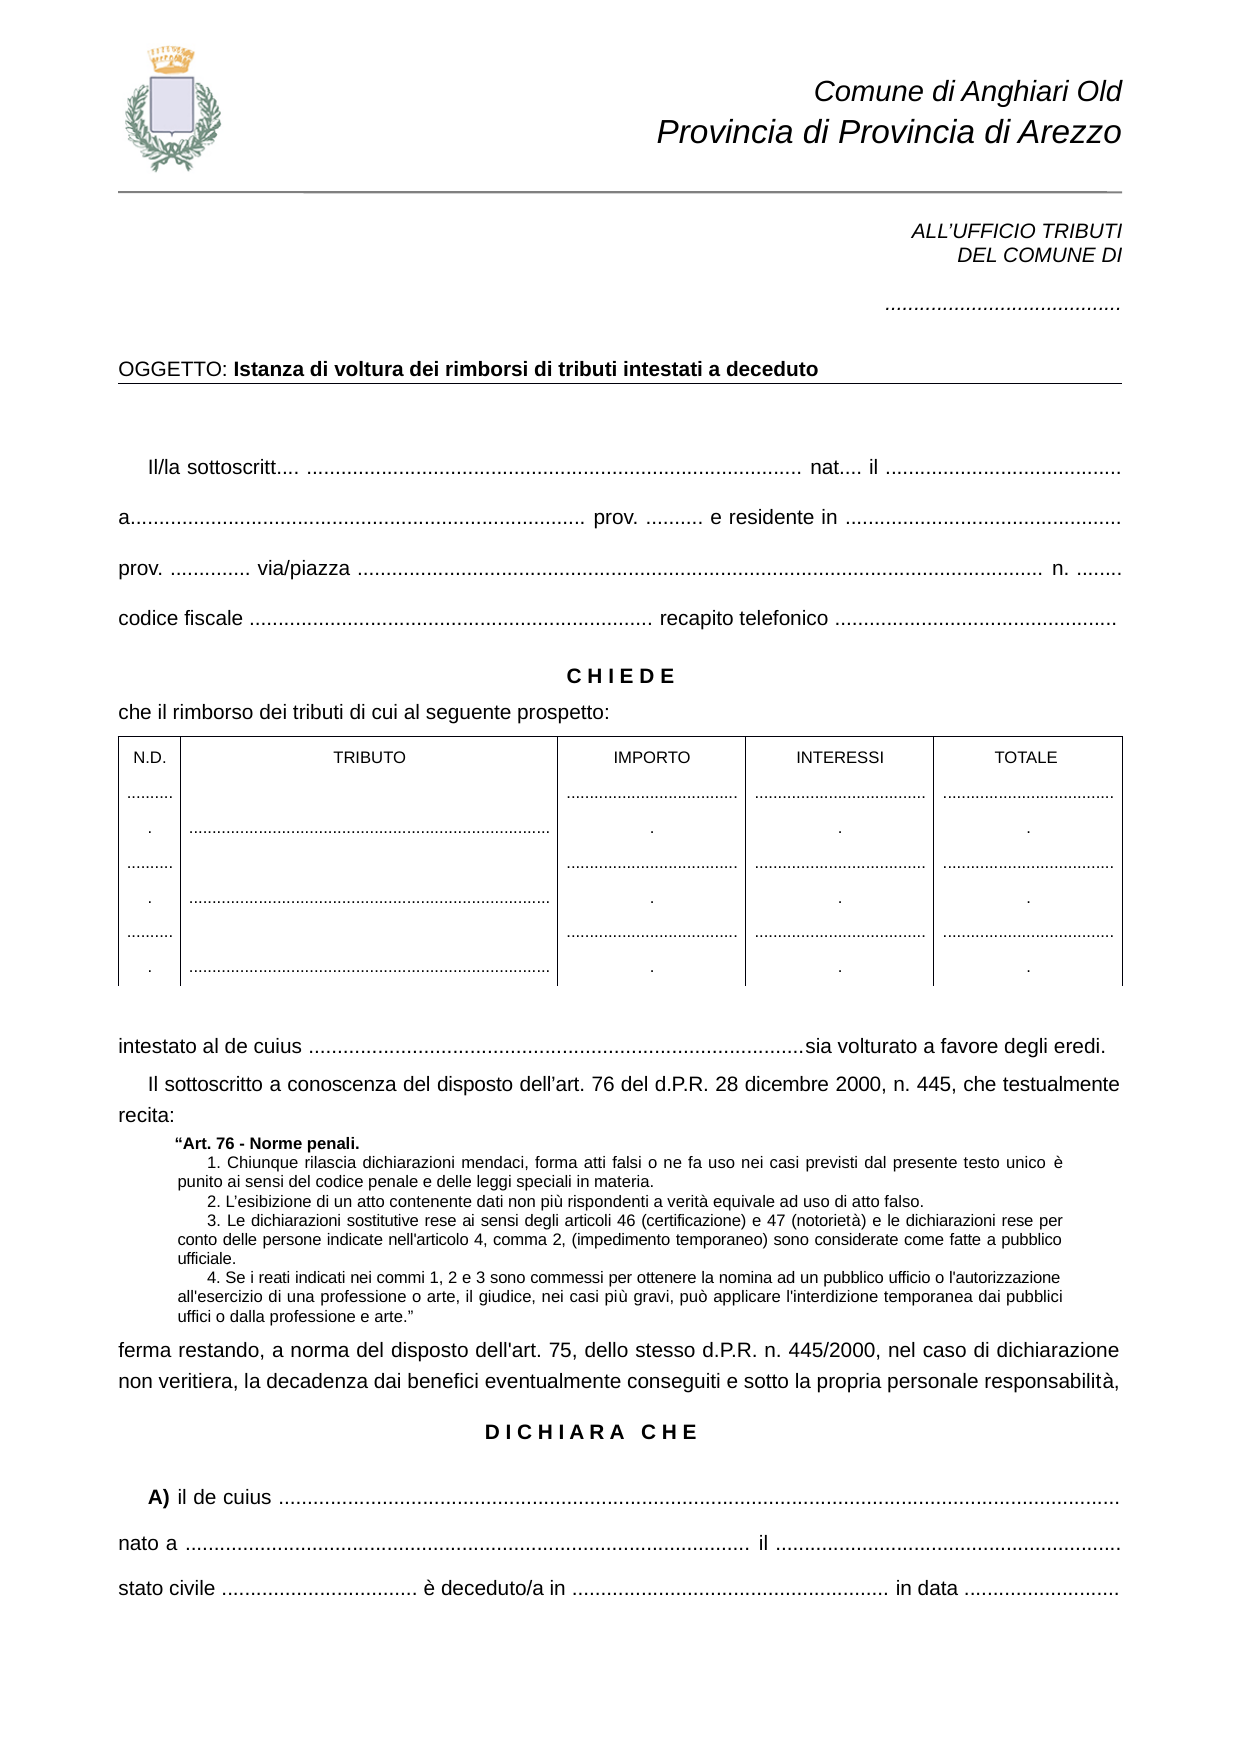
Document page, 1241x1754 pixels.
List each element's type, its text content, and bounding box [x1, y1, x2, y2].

list il de cuius .................................................................................................................................................. nato a .................................................................................................. il ............................................................ stato civile .................................. è deceduto/a in ....................................................... in data ........................... [118, 1473, 1122, 1603]
text Il/la sottoscritt.... ...................................................................................... nat.... il ......................................... a............................................................................... prov. .......... e residente in ................................................ prov. .............. via/piazza ....................................................................................................................... n. ........ codice fiscale ...................................................................... recapito telefonico ................................................. [118, 443, 1122, 632]
table_header N.D. [119, 737, 180, 777]
text ......................................... [118, 279, 1122, 318]
table_cell ........... [119, 916, 180, 986]
table_cell ...................................... [558, 916, 745, 986]
table_header IMPORTO [558, 737, 745, 777]
text 4. Se i reati indicati nei commi 1, 2 e 3 sono commessi per ottenere la nomina ad un pubblico ufficio o l'autorizzazione all'esercizio di una professione o arte, il giudice, nei casi più gravi, può applicare l'interdizione temporanea dai pubblici uffici o dalla professione e arte.” [177, 1268, 1063, 1326]
text D I C H I A R A C H E [118, 1420, 1063, 1444]
table_header TOTALE [934, 737, 1122, 777]
table_cell ...................................... [746, 847, 933, 916]
text 1. Chiunque rilascia dichiarazioni mendaci, forma atti falsi o ne fa uso nei casi previsti dal presente testo unico è punito ai sensi del codice penale e delle leggi speciali in materia. [177, 1153, 1063, 1191]
table_cell ...................................... [558, 778, 745, 847]
text C H I E D E [118, 664, 1122, 688]
table_cell ...................................... [934, 916, 1122, 986]
table_header TRIBUTO [181, 737, 557, 777]
text “Art. 76 - Norme penali. [174, 1134, 1122, 1153]
table_cell ...................................... [746, 916, 933, 986]
text 3. Le dichiarazioni sostitutive rese ai sensi degli articoli 46 (certificazione) e 47 (notorietà) e le dichiarazioni rese per conto delle persone indicate nell'articolo 4, comma 2, (impedimento temporaneo) sono considerate come fatte a pubblico ufficiale. [177, 1211, 1063, 1268]
table_cell ...................................... [746, 778, 933, 847]
table_cell .............................................................................. [181, 916, 557, 986]
table_cell ...................................... [934, 847, 1122, 916]
table_header INTERESSI [746, 737, 933, 777]
text Il sottoscritto a conoscenza del disposto dell’art. 76 del d.P.R. 28 dicembre 2000, n. 445, che testualmente recita: [118, 1072, 1122, 1127]
text 2. L’esibizione di un atto contenente dati non più rispondenti a verità equivale ad uso di atto falso. [177, 1191, 1063, 1211]
table_cell .............................................................................. [181, 847, 557, 916]
text OGGETTO: Istanza di voltura dei rimborsi di tributi intestati a deceduto [118, 357, 1122, 383]
picture [122, 43, 224, 175]
table_cell ...................................... [558, 847, 745, 916]
table_cell ........... [119, 847, 180, 916]
text DEL COMUNE DI [118, 243, 1122, 267]
table_cell ........... [119, 778, 180, 847]
text intestato al de cuius ......................................................................................sia volturato a favore degli eredi. [118, 1022, 1122, 1060]
table_cell ...................................... [934, 778, 1122, 847]
text ferma restando, a norma del disposto dell'art. 75, dello stesso d.P.R. n. 445/2000, nel caso di dichiarazione non veritiera, la decadenza dai benefici eventualmente conseguiti e sotto la propria personale responsabilità, [118, 1332, 1122, 1395]
text ALL’UFFICIO TRIBUTI [118, 219, 1122, 243]
table_cell .............................................................................. [181, 778, 557, 847]
text che il rimborso dei tributi di cui al seguente prospetto: [118, 700, 1122, 724]
